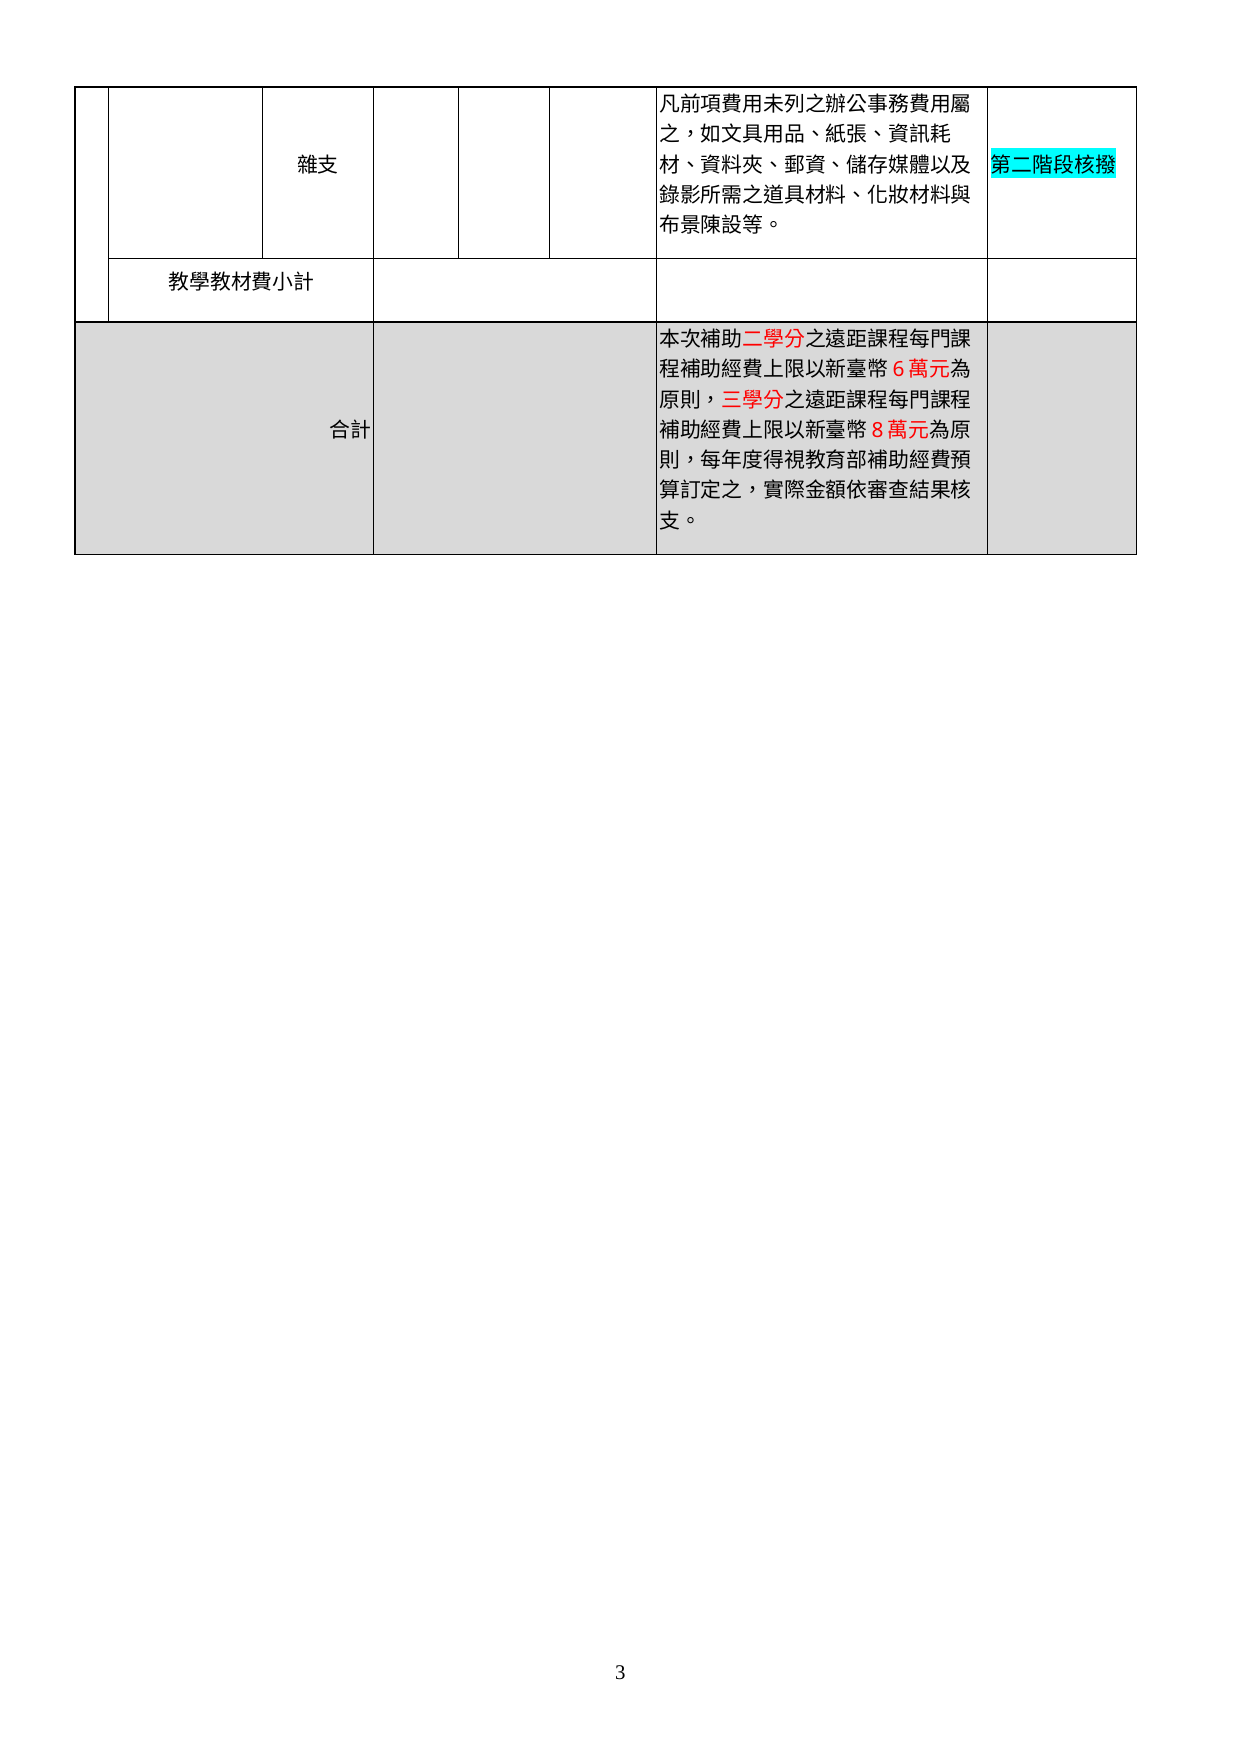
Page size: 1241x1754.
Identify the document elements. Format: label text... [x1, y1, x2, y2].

table_cell [1137, 321, 1142, 554]
table_cell 本次補助二學分之遠距課程每門課程補助經費上限以新臺幣6萬元為原則，三學分之遠距課程每門課程補助經費上限以新臺幣8萬元為原則，每年度得視教育部補助經費預算訂定之，實際金額依審查結果核支。 [657, 323, 987, 554]
table_cell [374, 88, 458, 258]
table_cell [1137, 258, 1142, 321]
table_cell 第二階段核撥 [988, 88, 1136, 258]
table_cell [374, 259, 656, 321]
table_cell [374, 323, 656, 554]
table_cell [1137, 86, 1142, 258]
table_cell 教學教材費小計 [109, 259, 373, 321]
table_cell 合計 [76, 323, 373, 554]
table_cell 雜支 [263, 88, 373, 258]
table_cell 凡前項費用未列之辦公事務費用屬之，如文具用品、紙張、資訊耗材、資料夾、郵資、儲存媒體以及錄影所需之道具材料、化妝材料與布景陳設等。 [657, 88, 987, 258]
table_cell [988, 323, 1136, 554]
table_cell [988, 259, 1136, 321]
table_cell [657, 259, 987, 321]
table_cell [109, 88, 262, 258]
table_cell [76, 88, 108, 321]
table_cell [550, 88, 656, 258]
table_cell [459, 88, 549, 258]
